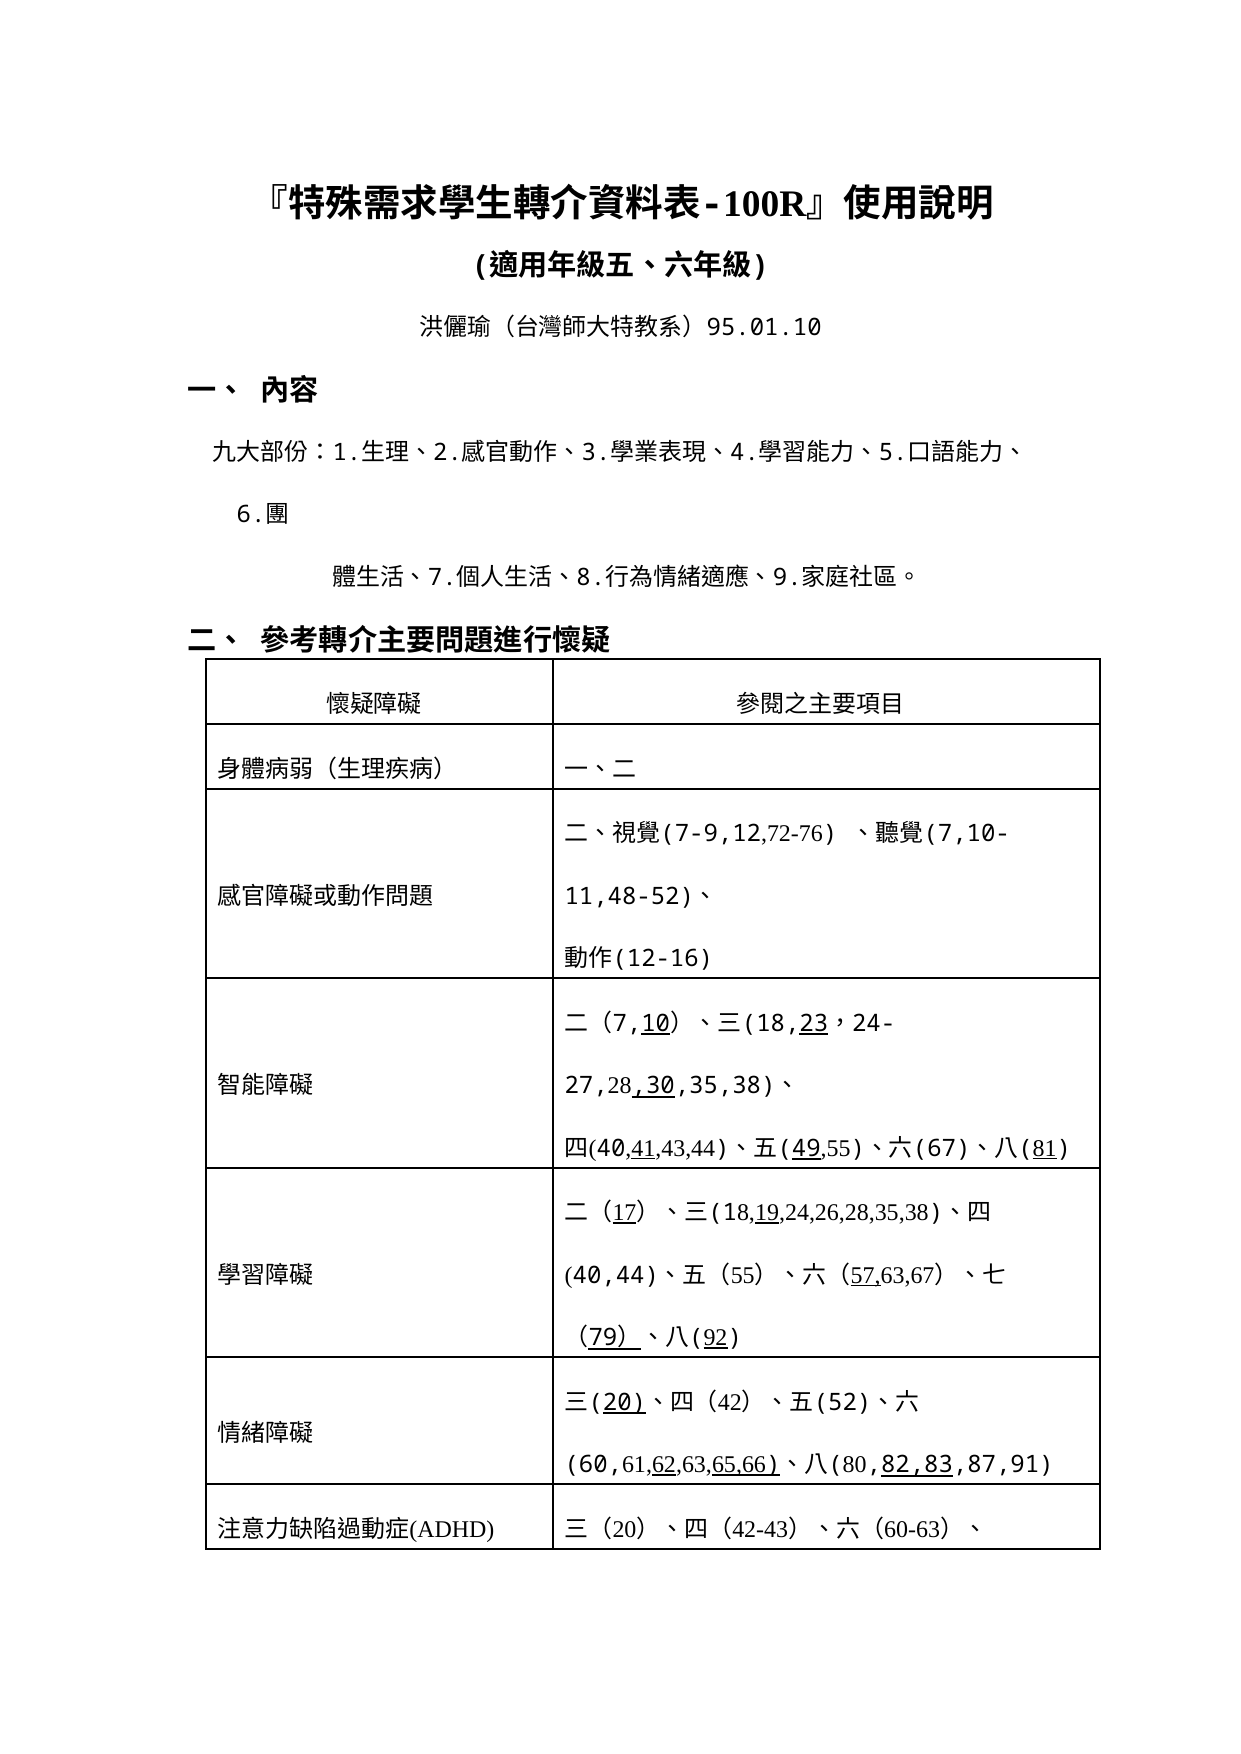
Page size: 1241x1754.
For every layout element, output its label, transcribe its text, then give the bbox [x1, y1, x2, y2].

table_cell 一、二 [554, 725, 1099, 787]
table_cell 感官障礙或動作問題 [207, 790, 552, 977]
table_header 懷疑障礙 [207, 660, 552, 723]
table_cell 二、視覺(7-9,12,72-76) 、聽覺(7,10-11,48-52)、 動作(12-16) [554, 790, 1099, 977]
table_cell 注意力缺陷過動症(ADHD) [207, 1485, 552, 1548]
table_cell 學習障礙 [207, 1169, 552, 1356]
table_cell 三(20)、四（42）、五(52)、六(60,61,62,63,65,66)、八(80,82,83,87,91) [554, 1358, 1099, 1483]
text 洪儷瑜（台灣師大特教系）95.01.10 [187, 283, 1053, 346]
table_cell 二（17）、三(18,19,24,26,28,35,38)、四(40,44)、五（55）、六（57,63,67）、七（79）、八(92) [554, 1169, 1099, 1356]
text 『特殊需求學生轉介資料表-100R』使用說明 [187, 158, 1053, 221]
table_header 參閱之主要項目 [554, 660, 1099, 723]
table_cell 情緒障礙 [207, 1358, 552, 1483]
table_cell 三（20）、四（42-43）、六（60-63）、 [554, 1485, 1099, 1548]
table_cell 二（7,10）、三(18,23，24-27,28,30,35,38)、 四(40,41,43,44)、五(49,55)、六(67)、八(81) [554, 979, 1099, 1167]
table_cell 智能障礙 [207, 979, 552, 1167]
text 體生活、7.個人生活、8.行為情緒適應、9.家庭社區。 [200, 533, 1053, 596]
text 九大部份：1.生理、2.感官動作、3.學業表現、4.學習能力、5.口語能力、6.團 [212, 408, 1053, 533]
text (適用年級五、六年級) [187, 221, 1053, 283]
table_cell 身體病弱（生理疾病） [207, 725, 552, 787]
text 一、 內容 [187, 346, 1053, 408]
text 二、 參考轉介主要問題進行懷疑 [187, 596, 1053, 658]
